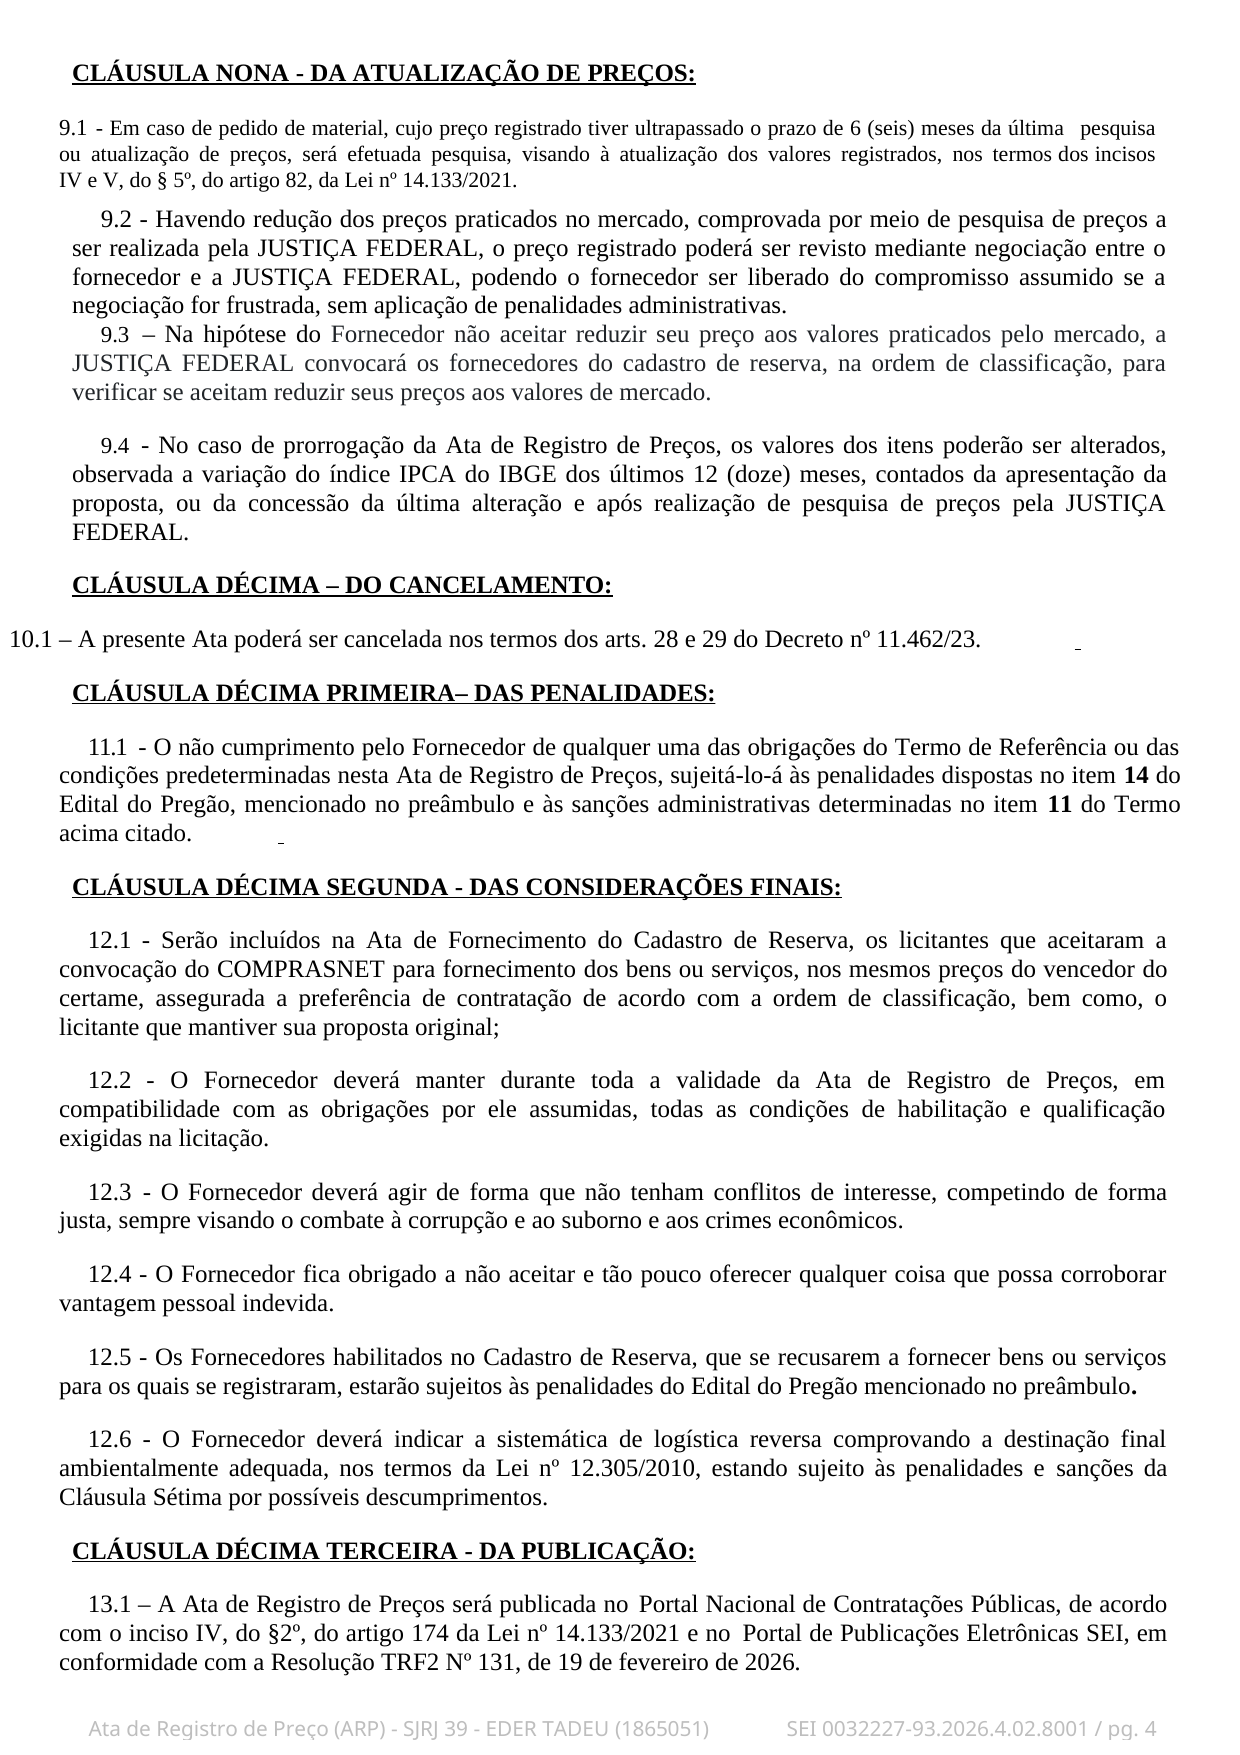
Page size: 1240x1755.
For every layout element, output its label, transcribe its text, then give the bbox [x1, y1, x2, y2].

list – A presente Ata poderá ser cancelada nos termos dos arts. 28 e 29 do Decreto nº 11.462/23. [9, 624, 1181, 653]
subtitle CLÁUSULA DÉCIMA – DO CANCELAMENTO: [72, 570, 1181, 599]
list - O Fornecedor deverá indicar a sistemática de logística reversa comprovando a destinação final ambientalmente adequada, nos termos da Lei nº 12.305/2010, estando sujeito às penalidades e sanções da Cláusula Sétima por possíveis descumprimentos. [59, 1424, 1167, 1511]
subtitle CLÁUSULA DÉCIMA TERCEIRA - DA PUBLICAÇÃO: [72, 1536, 1181, 1564]
list - No caso de prorrogação da Ata de Registro de Preços, os valores dos itens poderão ser alterados, observada a variação do índice IPCA do IBGE dos últimos 12 (doze) meses, contados da apresentação da proposta, ou da concessão da última alteração e após realização de pesquisa de preços pela JUSTIÇA FEDERAL. [72, 430, 1168, 545]
subtitle CLÁUSULA DÉCIMA PRIMEIRA– DAS PENALIDADES: [72, 678, 1181, 707]
list - O Fornecedor deverá agir de forma que não tenham conflitos de interesse, competindo de forma justa, sempre visando o combate à corrupção e ao suborno e aos crimes econômicos. [59, 1177, 1168, 1234]
list - O não cumprimento pelo Fornecedor de qualquer uma das obrigações do Termo de Referência ou das condições predeterminadas nesta Ata de Registro de Preços, sujeitá-lo-á às penalidades dispostas no item 14 do Edital do Pregão, mencionado no preâmbulo e às sanções administrativas determinadas no item 11 do Termo acima citado. [59, 732, 1181, 847]
list - Serão incluídos na Ata de Fornecimento do Cadastro de Reserva, os licitantes que aceitaram a convocação do COMPRASNET para fornecimento dos bens ou serviços, nos mesmos preços do vencedor do certame, assegurada a preferência de contratação de acordo com a ordem de classificação, bem como, o licitante que mantiver sua proposta original; [59, 926, 1168, 1041]
list – Na hipótese do Fornecedor não aceitar reduzir seu preço aos valores praticados pelo mercado, a JUSTIÇA FEDERAL convocará os fornecedores do cadastro de reserva, na ordem de classificação, para verificar se aceitam reduzir seus preços aos valores de mercado. [72, 319, 1167, 405]
list - Em caso de pedido de material, cujo preço registrado tiver ultrapassado o prazo de 6 (seis) meses da última pesquisa ou atualização de preços, será efetuada pesquisa, visando à atualização dos valores registrados, nos termos dos incisos IV e V, do § 5º, do artigo 82, da Lei nº 14.133/2021. [59, 114, 1156, 192]
list - O Fornecedor fica obrigado a não aceitar e tão pouco oferecer qualquer coisa que possa corroborar vantagem pessoal indevida. [59, 1259, 1168, 1317]
subtitle CLÁUSULA DÉCIMA SEGUNDA - DAS CONSIDERAÇÕES FINAIS: [72, 872, 1181, 901]
list - Havendo redução dos preços praticados no mercado, comprovada por meio de pesquisa de preços a ser realizada pela JUSTIÇA FEDERAL, o preço registrado poderá ser revisto mediante negociação entre o fornecedor e a JUSTIÇA FEDERAL, podendo o fornecedor ser liberado do compromisso assumido se a negociação for frustrada, sem aplicação de penalidades administrativas. [72, 204, 1168, 319]
subtitle CLÁUSULA NONA - DA ATUALIZAÇÃO DE PREÇOS: [72, 58, 1181, 87]
list – A Ata de Registro de Preços será publicada no Portal Nacional de Contratações Públicas, de acordo com o inciso IV, do §2º, do artigo 174 da Lei nº 14.133/2021 e no Portal de Publicações Eletrônicas SEI, em conformidade com a Resolução TRF2 Nº 131, de 19 de fevereiro de 2026. [59, 1589, 1168, 1676]
list - Os Fornecedores habilitados no Cadastro de Reserva, que se recusarem a fornecer bens ou serviços para os quais se registraram, estarão sujeitos às penalidades do Edital do Pregão mencionado no preâmbulo. [59, 1342, 1168, 1399]
list - O Fornecedor deverá manter durante toda a validade da Ata de Registro de Preços, em compatibilidade com as obrigações por ele assumidas, todas as condições de habilitação e qualificação exigidas na licitação. [59, 1066, 1167, 1152]
